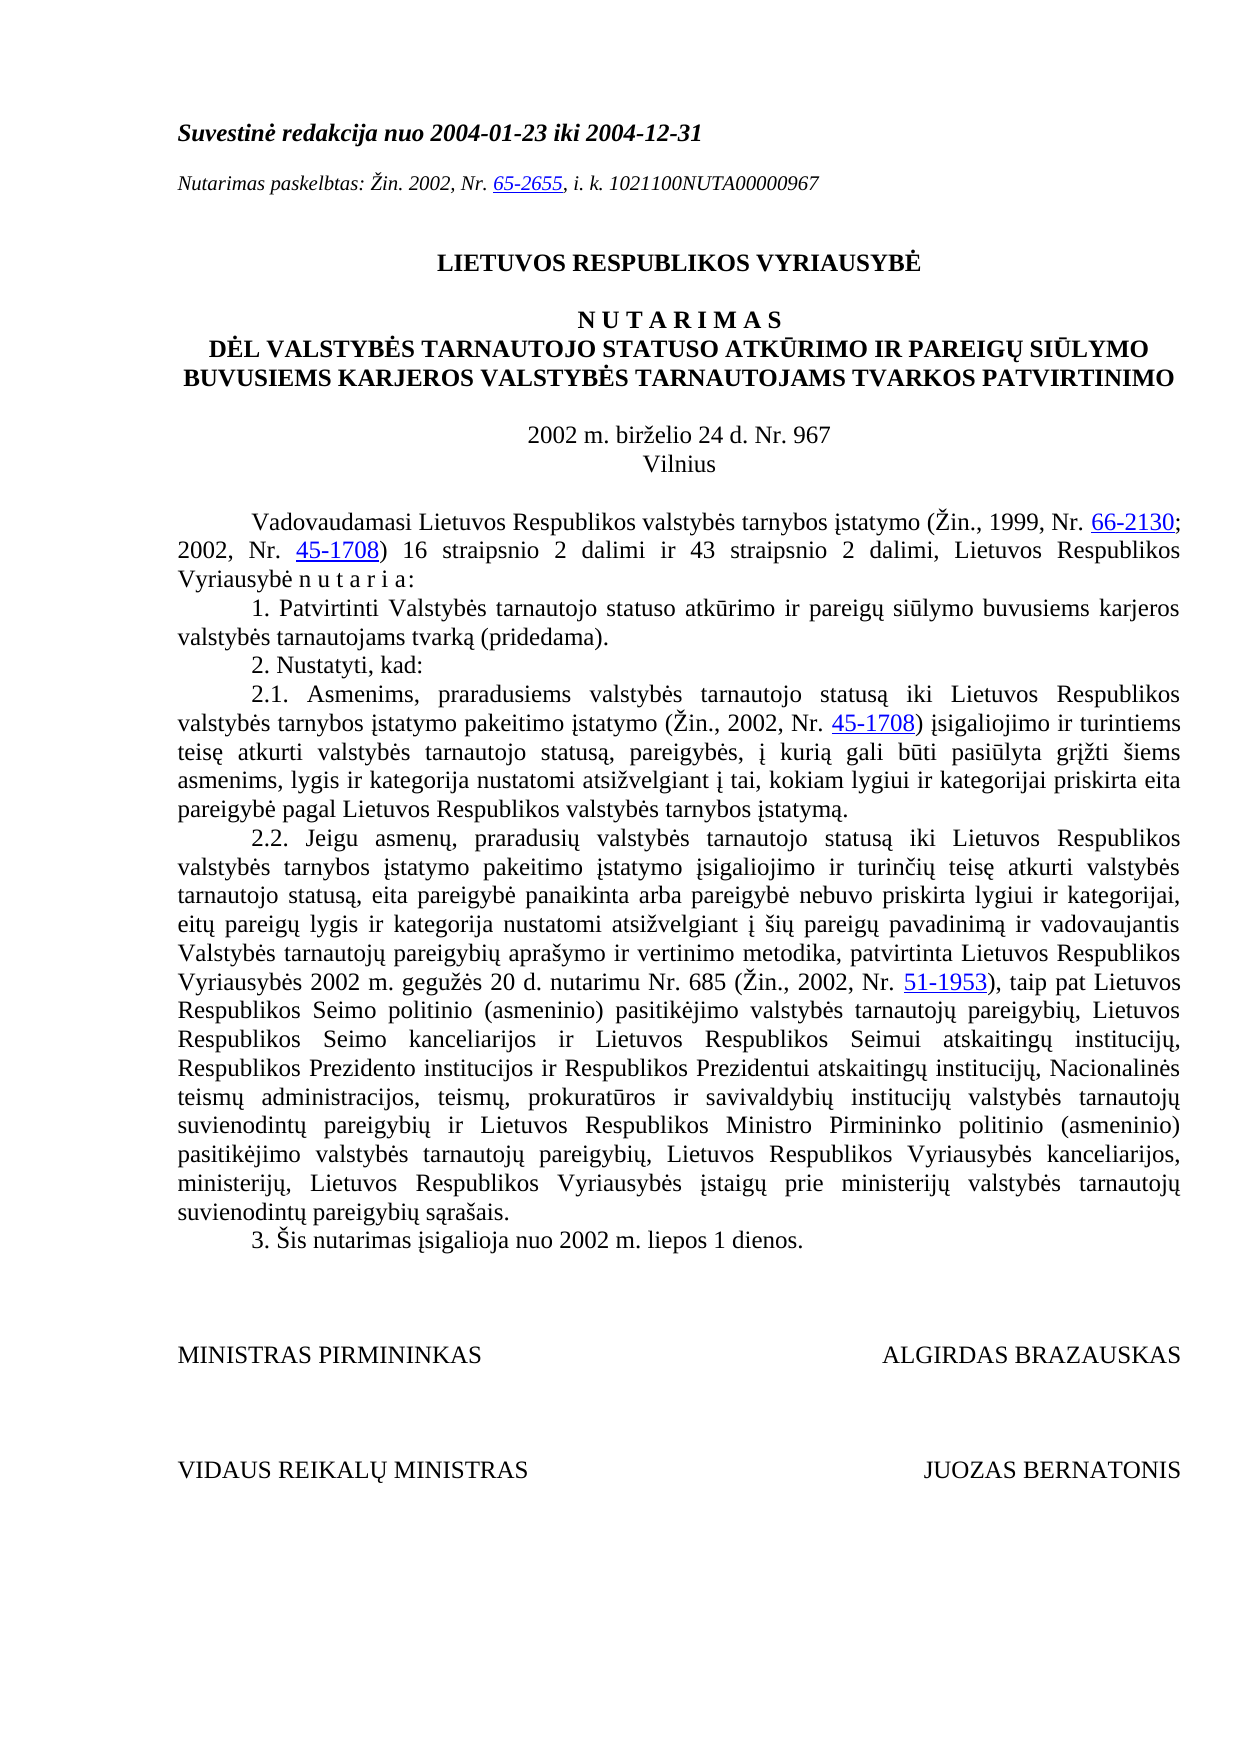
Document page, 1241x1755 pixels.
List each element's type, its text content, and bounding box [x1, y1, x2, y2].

text Vadovaudamasi Lietuvos Respublikos valstybės tarnybos įstatymo (Žin., 1999, Nr. 66-2130; 2002, Nr. 45-1708) 16 straipsnio 2 dalimi ir 43 straipsnio 2 dalimi, Lietuvos Respublikos Vyriausybė nutaria: [177, 507, 1181, 593]
text Ministras Pirmininkas Algirdas Brazauskas [177, 1340, 1181, 1369]
text 2002 m. birželio 24 d. Nr. 967 [177, 420, 1181, 449]
text Suvestinė redakcija nuo 2004-01-23 iki 2004-12-31 [177, 118, 1181, 147]
text Vilnius [177, 449, 1181, 478]
text Nutarimas paskelbtas: Žin. 2002, Nr. 65-2655, i. k. 1021100NUTA00000967 [177, 171, 1181, 195]
text LIETUVOS RESPUBLIKOS VYRIAUSYBĖ [177, 248, 1181, 277]
text 2.1. Asmenims, praradusiems valstybės tarnautojo statusą iki Lietuvos Respublikos valstybės tarnybos įstatymo pakeitimo įstatymo (Žin., 2002, Nr. 45-1708) įsigaliojimo ir turintiems teisę atkurti valstybės tarnautojo statusą, pareigybės, į kurią gali būti pasiūlyta grįžti šiems asmenims, lygis ir kategorija nustatomi atsižvelgiant į tai, kokiam lygiui ir kategorijai priskirta eita pareigybė pagal Lietuvos Respublikos valstybės tarnybos įstatymą. [177, 679, 1181, 823]
text DĖL VALSTYBĖS TARNAUTOJO STATUSO ATKŪRIMO IR PAREIGŲ SIŪLYMO BUVUSIEMS KARJEROS VALSTYBĖS TARNAUTOJAMS TVARKOS PATVIRTINIMO [177, 334, 1181, 392]
text 2. Nustatyti, kad: [177, 650, 1181, 679]
text 3. Šis nutarimas įsigalioja nuo 2002 m. liepos 1 dienos. [177, 1225, 1181, 1254]
text N U T A R I M A S [177, 305, 1181, 334]
text Vidaus reikalų ministras Juozas Bernatonis [177, 1455, 1181, 1484]
text 1. Patvirtinti Valstybės tarnautojo statuso atkūrimo ir pareigų siūlymo buvusiems karjeros valstybės tarnautojams tvarką (pridedama). [177, 593, 1181, 650]
text 2.2. Jeigu asmenų, praradusių valstybės tarnautojo statusą iki Lietuvos Respublikos valstybės tarnybos įstatymo pakeitimo įstatymo įsigaliojimo ir turinčių teisę atkurti valstybės tarnautojo statusą, eita pareigybė panaikinta arba pareigybė nebuvo priskirta lygiui ir kategorijai, eitų pareigų lygis ir kategorija nustatomi atsižvelgiant į šių pareigų pavadinimą ir vadovaujantis Valstybės tarnautojų pareigybių aprašymo ir vertinimo metodika, patvirtinta Lietuvos Respublikos Vyriausybės 2002 m. gegužės 20 d. nutarimu Nr. 685 (Žin., 2002, Nr. 51-1953), taip pat Lietuvos Respublikos Seimo politinio (asmeninio) pasitikėjimo valstybės tarnautojų pareigybių, Lietuvos Respublikos Seimo kanceliarijos ir Lietuvos Respublikos Seimui atskaitingų institucijų, Respublikos Prezidento institucijos ir Respublikos Prezidentui atskaitingų institucijų, Nacionalinės teismų administracijos, teismų, prokuratūros ir savivaldybių institucijų valstybės tarnautojų suvienodintų pareigybių ir Lietuvos Respublikos Ministro Pirmininko politinio (asmeninio) pasitikėjimo valstybės tarnautojų pareigybių, Lietuvos Respublikos Vyriausybės kanceliarijos, ministerijų, Lietuvos Respublikos Vyriausybės įstaigų prie ministerijų valstybės tarnautojų suvienodintų pareigybių sąrašais. [177, 823, 1181, 1225]
